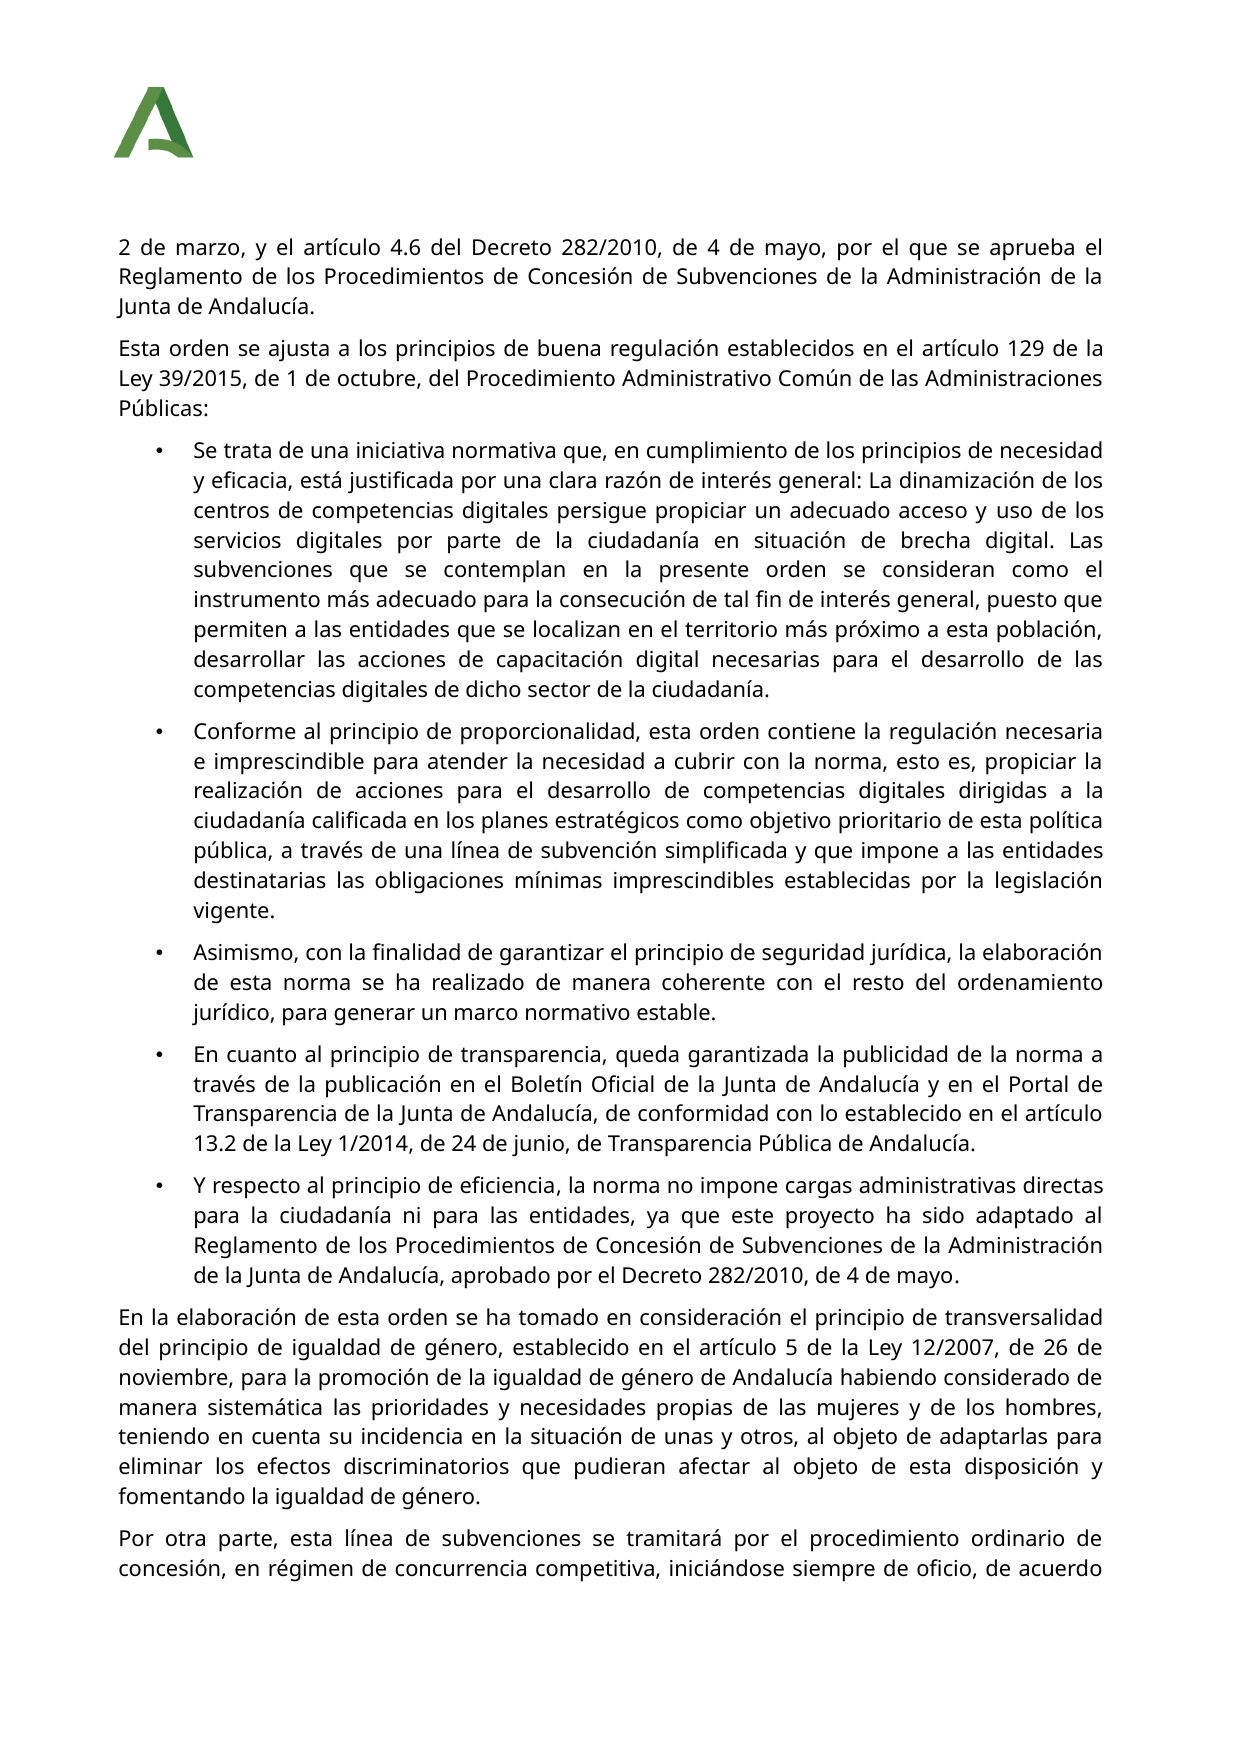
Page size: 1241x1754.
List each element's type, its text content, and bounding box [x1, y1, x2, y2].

list En cuanto al principio de transparencia, queda garantizada la publicidad de la norma a través de la publicación en el Boletín Oficial de la Junta de Andalucía y en el Portal de Transparencia de la Junta de Andalucía, de conformidad con lo establecido en el artículo 13.2 de la Ley 1/2014, de 24 de junio, de Transparencia Pública de Andalucía. [156, 1039, 1104, 1158]
list Se trata de una iniciativa normativa que, en cumplimiento de los principios de necesidad y eficacia, está justificada por una clara razón de interés general: La dinamización de los centros de competencias digitales persigue propiciar un adecuado acceso y uso de los servicios digitales por parte de la ciudadanía en situación de brecha digital. Las subvenciones que se contemplan en la presente orden se consideran como el instrumento más adecuado para la consecución de tal fin de interés general, puesto que permiten a las entidades que se localizan en el territorio más próximo a esta población, desarrollar las acciones de capacitación digital necesarias para el desarrollo de las competencias digitales de dicho sector de la ciudadanía. [156, 435, 1104, 703]
list Asimismo, con la finalidad de garantizar el principio de seguridad jurídica, la elaboración de esta norma se ha realizado de manera coherente con el resto del ordenamiento jurídico, para generar un marco normativo estable. [156, 937, 1104, 1026]
text Por otra parte, esta línea de subvenciones se tramitará por el procedimiento ordinario de concesión, en régimen de concurrencia competitiva, iniciándose siempre de oficio, de acuerdo [118, 1523, 1104, 1583]
list Conforme al principio de proporcionalidad, esta orden contiene la regulación necesaria e imprescindible para atender la necesidad a cubrir con la norma, esto es, propiciar la realización de acciones para el desarrollo de competencias digitales dirigidas a la ciudadanía calificada en los planes estratégicos como objetivo prioritario de esta política pública, a través de una línea de subvención simplificada y que impone a las entidades destinatarias las obligaciones mínimas imprescindibles establecidas por la legislación vigente. [156, 716, 1104, 924]
list Y respecto al principio de eficiencia, la norma no impone cargas administrativas directas para la ciudadanía ni para las entidades, ya que este proyecto ha sido adaptado al Reglamento de los Procedimientos de Concesión de Subvenciones de la Administración de la Junta de Andalucía, aprobado por el Decreto 282/2010, de 4 de mayo. [156, 1170, 1104, 1289]
text 2 de marzo, y el artículo 4.6 del Decreto 282/2010, de 4 de mayo, por el que se aprueba el Reglamento de los Procedimientos de Concesión de Subvenciones de la Administración de la Junta de Andalucía. [118, 231, 1104, 321]
picture [109, 83, 198, 162]
text Esta orden se ajusta a los principios de buena regulación establecidos en el artículo 129 de la Ley 39/2015, de 1 de octubre, del Procedimiento Administrativo Común de las Administraciones Públicas: [118, 333, 1104, 423]
text En la elaboración de esta orden se ha tomado en consideración el principio de transversalidad del principio de igualdad de género, establecido en el artículo 5 de la Ley 12/2007, de 26 de noviembre, para la promoción de la igualdad de género de Andalucía habiendo considerado de manera sistemática las prioridades y necesidades propias de las mujeres y de los hombres, teniendo en cuenta su incidencia en la situación de unas y otros, al objeto de adaptarlas para eliminar los efectos discriminatorios que pudieran afectar al objeto de esta disposición y fomentando la igualdad de género. [118, 1302, 1104, 1511]
